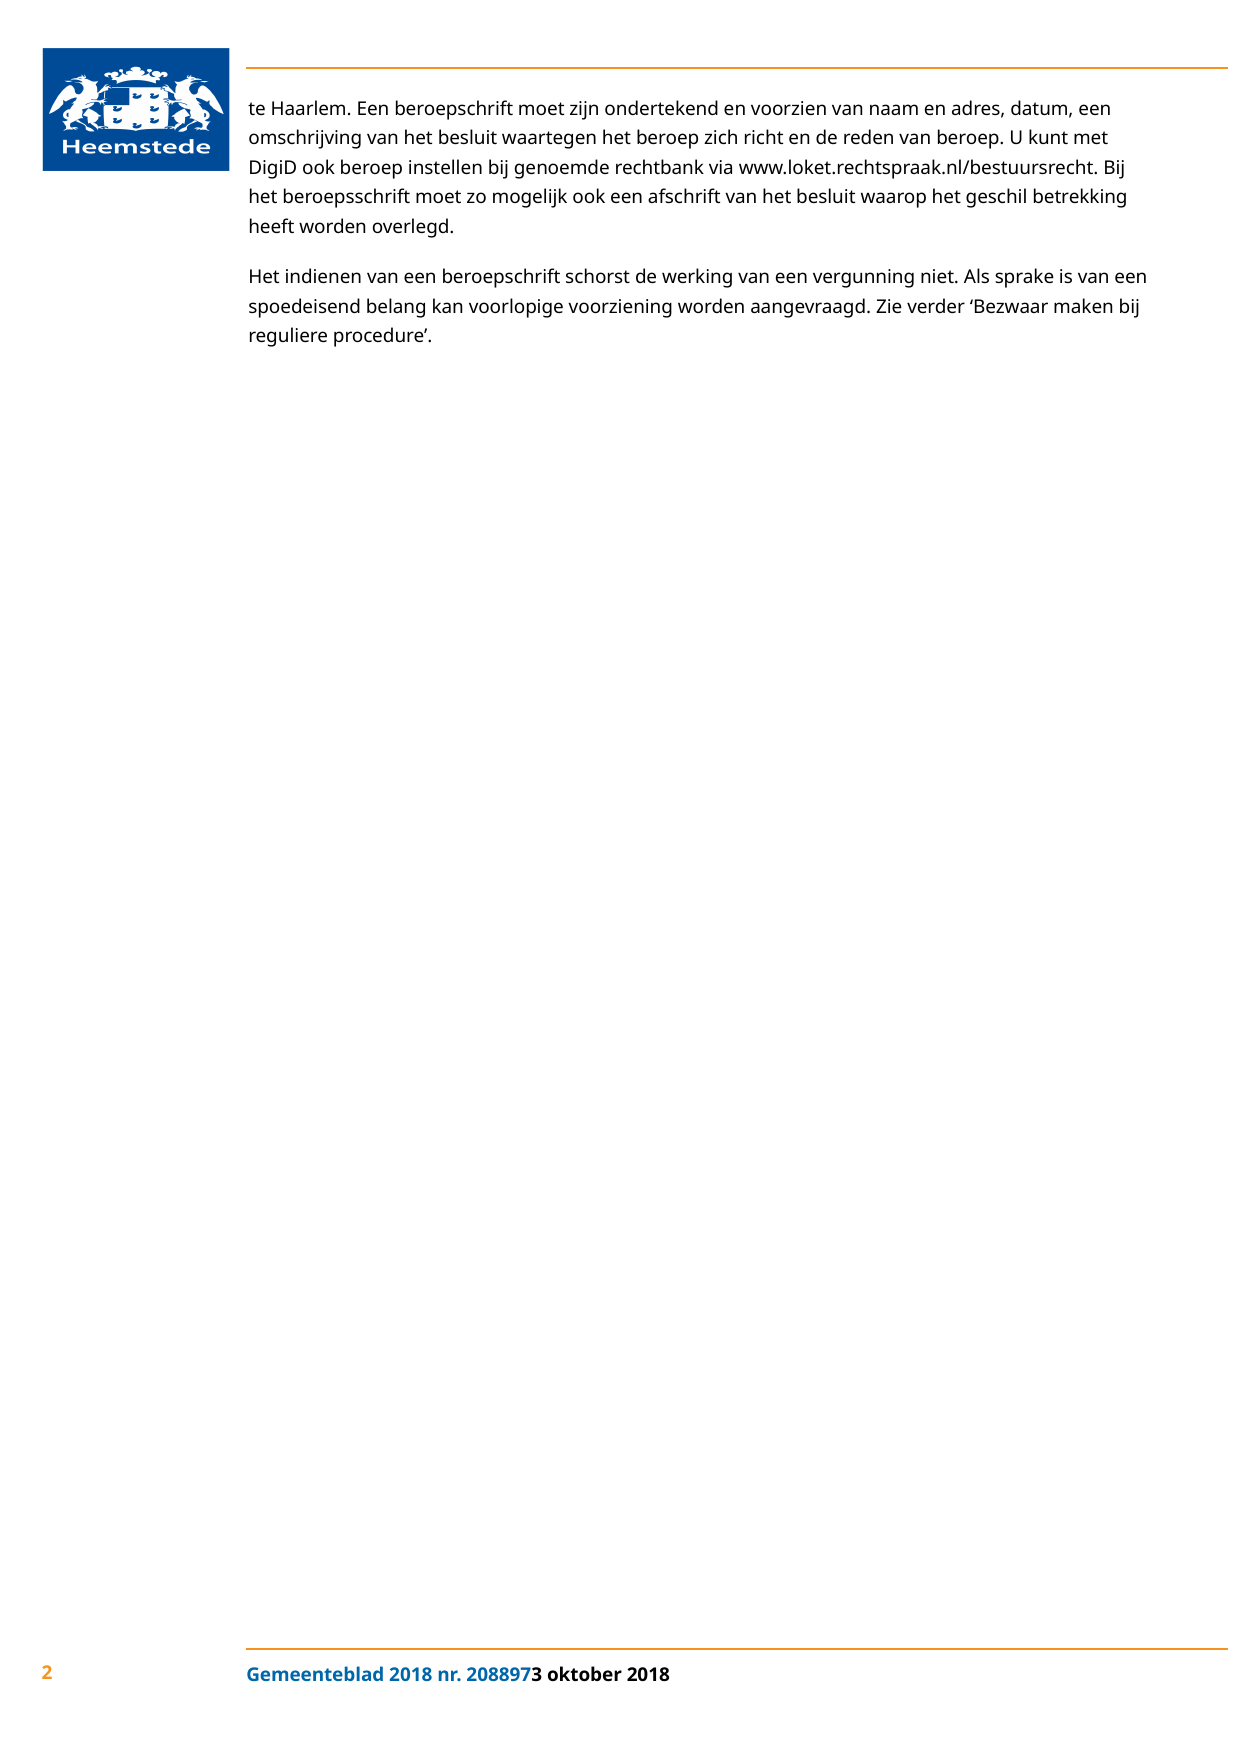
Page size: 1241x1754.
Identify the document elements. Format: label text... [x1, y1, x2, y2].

text te Haarlem. Een beroepschrift moet zijn ondertekend en voorzien van naam en adres, datum, een omschrijving van het besluit waartegen het beroep zich richt en de reden van beroep. U kunt met DigiD ook beroep instellen bij genoemde rechtbank via www.loket.rechtspraak.nl/bestuursrecht. Bij het beroepsschrift moet zo mogelijk ook een afschrift van het besluit waarop het geschil betrekking heeft worden overlegd. [248, 95, 1152, 239]
picture [41, 47, 231, 172]
text Het indienen van een beroepschrift schorst de werking van een vergunning niet. Als sprake is van een spoedeisend belang kan voorlopige voorziening worden aangevraagd. Zie verder ‘Bezwaar maken bij reguliere procedure’. [248, 263, 1152, 348]
